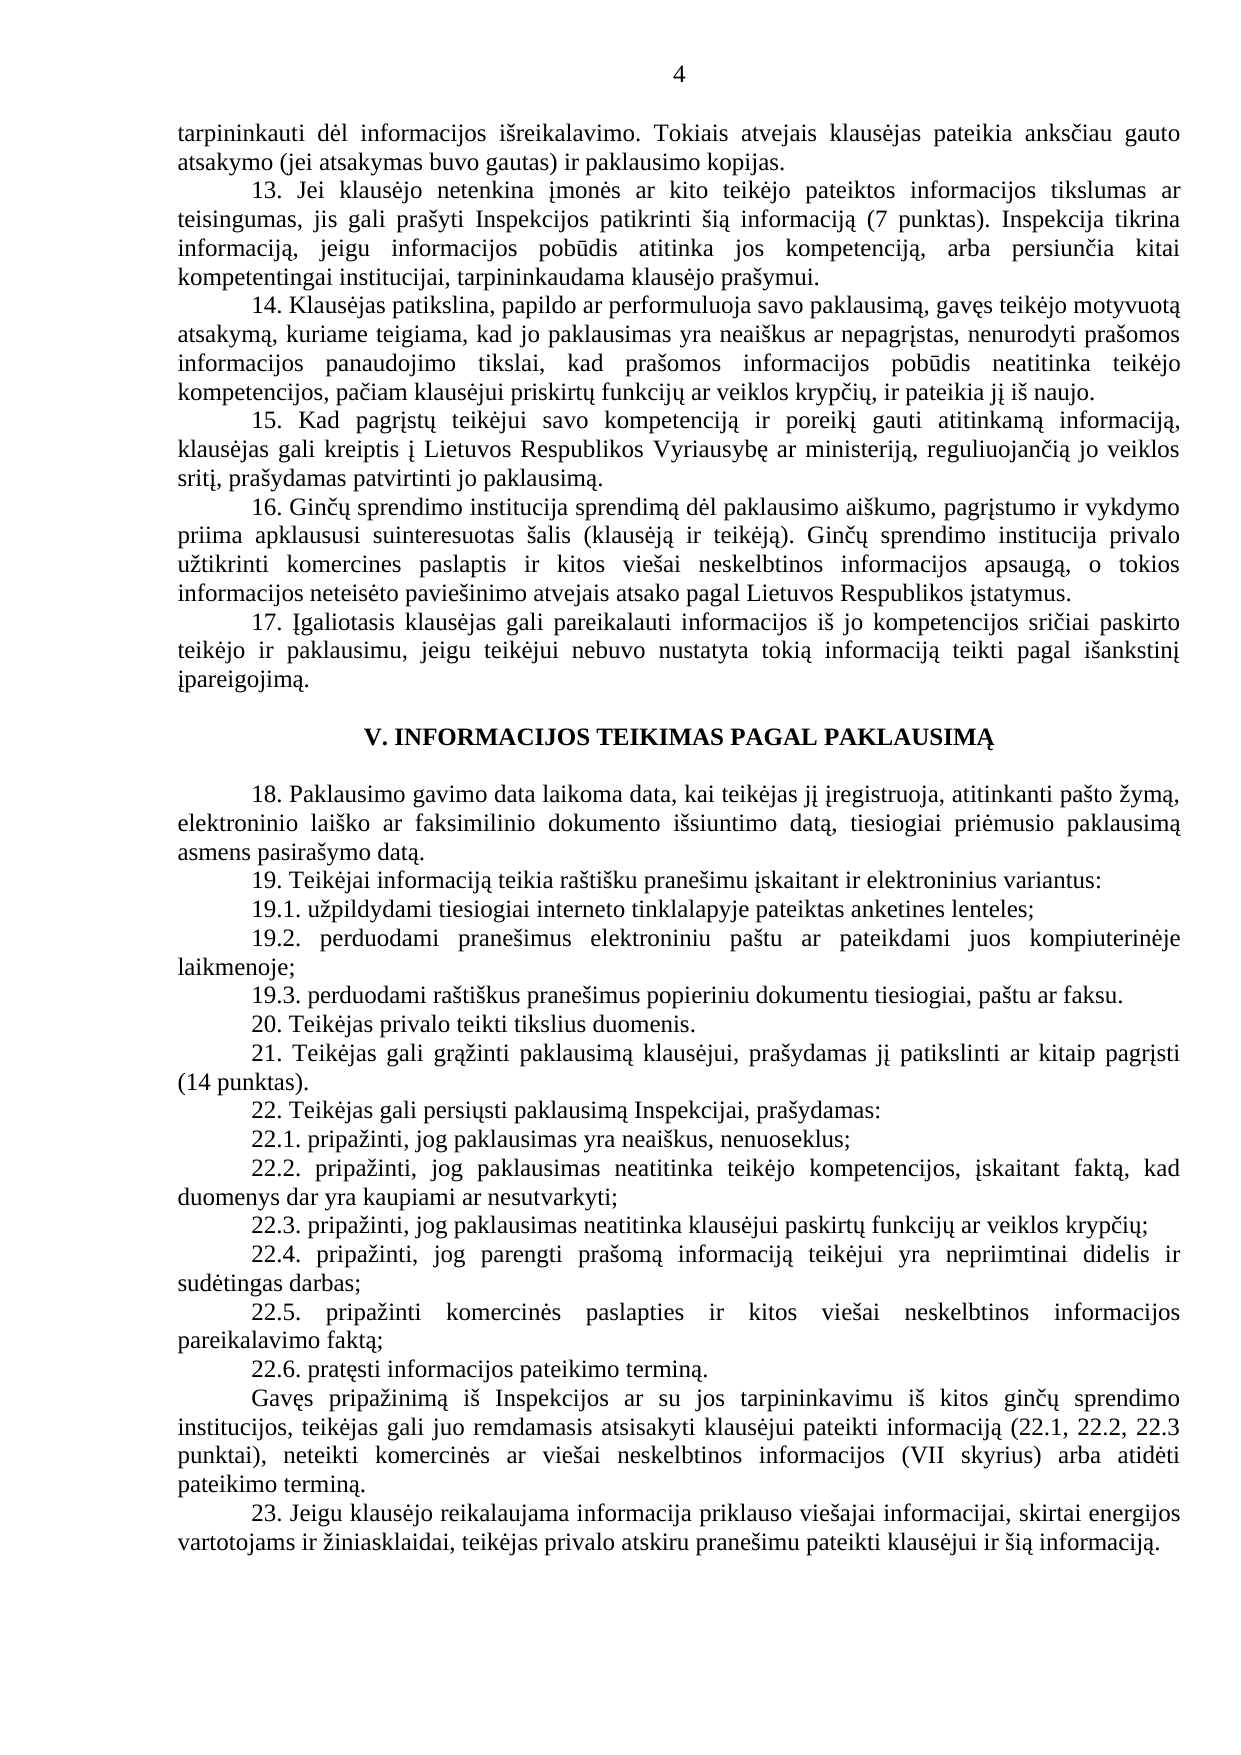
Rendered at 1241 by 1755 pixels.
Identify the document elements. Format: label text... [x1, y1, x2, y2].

text 19.3. perduodami raštiškus pranešimus popieriniu dokumentu tiesiogiai, paštu ar faksu. [177, 981, 1181, 1009]
text V. INFORMACIJOS TEIKIMAS PAGAL PAKLAUSIMĄ [177, 722, 1181, 751]
text 19.2. perduodami pranešimus elektroniniu paštu ar pateikdami juos kompiuterinėje laikmenoje; [177, 923, 1181, 981]
text 15. Kad pagrįstų teikėjui savo kompetenciją ir poreikį gauti atitinkamą informaciją, klausėjas gali kreiptis į Lietuvos Respublikos Vyriausybę ar ministeriją, reguliuojančią jo veiklos sritį, prašydamas patvirtinti jo paklausimą. [177, 406, 1181, 492]
text 16. Ginčų sprendimo institucija sprendimą dėl paklausimo aiškumo, pagrįstumo ir vykdymo priima apklaususi suinteresuotas šalis (klausėją ir teikėją). Ginčų sprendimo institucija privalo užtikrinti komercines paslaptis ir kitos viešai neskelbtinos informacijos apsaugą, o tokios informacijos neteisėto paviešinimo atvejais atsako pagal Lietuvos Respublikos įstatymus. [177, 492, 1181, 607]
text 19.1. užpildydami tiesiogiai interneto tinklalapyje pateiktas anketines lenteles; [177, 894, 1181, 923]
text 20. Teikėjas privalo teikti tikslius duomenis. [177, 1009, 1181, 1038]
text 19. Teikėjai informaciją teikia raštišku pranešimu įskaitant ir elektroninius variantus: [177, 866, 1181, 894]
text tarpininkauti dėl informacijos išreikalavimo. Tokiais atvejais klausėjas pateikia anksčiau gauto atsakymo (jei atsakymas buvo gautas) ir paklausimo kopijas. [177, 118, 1181, 176]
text 22.1. pripažinti, jog paklausimas yra neaiškus, nenuoseklus; [177, 1124, 1181, 1153]
text 23. Jeigu klausėjo reikalaujama informacija priklauso viešajai informacijai, skirtai energijos vartotojams ir žiniasklaidai, teikėjas privalo atskiru pranešimu pateikti klausėjui ir šią informaciją. [177, 1498, 1181, 1556]
text 13. Jei klausėjo netenkina įmonės ar kito teikėjo pateiktos informacijos tikslumas ar teisingumas, jis gali prašyti Inspekcijos patikrinti šią informaciją (7 punktas). Inspekcija tikrina informaciją, jeigu informacijos pobūdis atitinka jos kompetenciją, arba persiunčia kitai kompetentingai institucijai, tarpininkaudama klausėjo prašymui. [177, 176, 1181, 291]
text 21. Teikėjas gali grąžinti paklausimą klausėjui, prašydamas jį patikslinti ar kitaip pagrįsti (14 punktas). [177, 1038, 1181, 1096]
text 18. Paklausimo gavimo data laikoma data, kai teikėjas jį įregistruoja, atitinkanti pašto žymą, elektroninio laiško ar faksimilinio dokumento išsiuntimo datą, tiesiogiai priėmusio paklausimą asmens pasirašymo datą. [177, 779, 1181, 866]
text 22.4. pripažinti, jog parengti prašomą informaciją teikėjui yra nepriimtinai didelis ir sudėtingas darbas; [177, 1239, 1181, 1297]
text 14. Klausėjas patikslina, papildo ar performuluoja savo paklausimą, gavęs teikėjo motyvuotą atsakymą, kuriame teigiama, kad jo paklausimas yra neaiškus ar nepagrįstas, nenurodyti prašomos informacijos panaudojimo tikslai, kad prašomos informacijos pobūdis neatitinka teikėjo kompetencijos, pačiam klausėjui priskirtų funkcijų ar veiklos krypčių, ir pateikia jį iš naujo. [177, 291, 1181, 406]
text Gavęs pripažinimą iš Inspekcijos ar su jos tarpininkavimu iš kitos ginčų sprendimo institucijos, teikėjas gali juo remdamasis atsisakyti klausėjui pateikti informaciją (22.1, 22.2, 22.3 punktai), neteikti komercinės ar viešai neskelbtinos informacijos (VII skyrius) arba atidėti pateikimo terminą. [177, 1383, 1181, 1498]
text 22. Teikėjas gali persiųsti paklausimą Inspekcijai, prašydamas: [177, 1096, 1181, 1124]
text 22.6. pratęsti informacijos pateikimo terminą. [177, 1354, 1181, 1383]
text 22.2. pripažinti, jog paklausimas neatitinka teikėjo kompetencijos, įskaitant faktą, kad duomenys dar yra kaupiami ar nesutvarkyti; [177, 1153, 1181, 1211]
text 22.3. pripažinti, jog paklausimas neatitinka klausėjui paskirtų funkcijų ar veiklos krypčių; [177, 1211, 1181, 1239]
text 17. Įgaliotasis klausėjas gali pareikalauti informacijos iš jo kompetencijos sričiai paskirto teikėjo ir paklausimu, jeigu teikėjui nebuvo nustatyta tokią informaciją teikti pagal išankstinį įpareigojimą. [177, 607, 1181, 693]
text 22.5. pripažinti komercinės paslapties ir kitos viešai neskelbtinos informacijos pareikalavimo faktą; [177, 1297, 1181, 1354]
